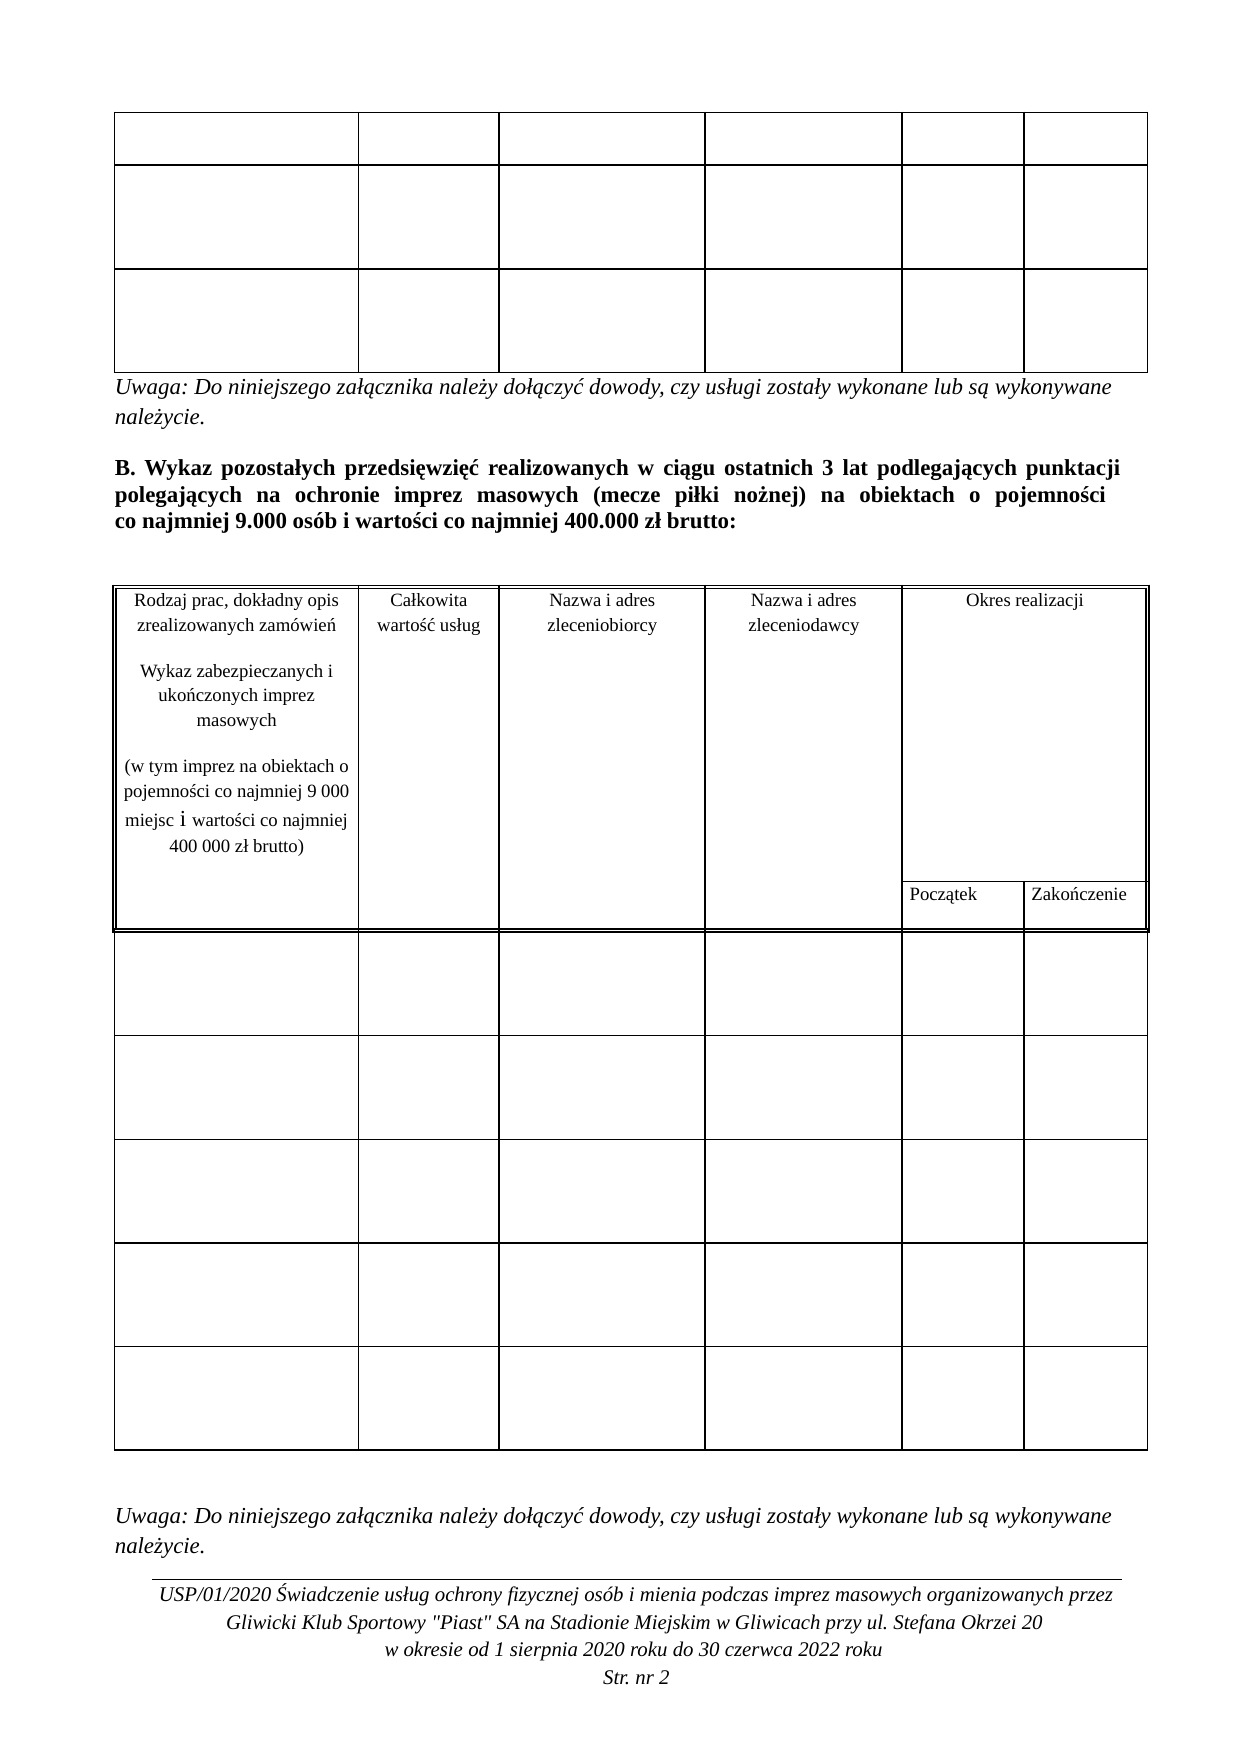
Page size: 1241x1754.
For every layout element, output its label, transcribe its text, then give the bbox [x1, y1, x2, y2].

table_cell [1025, 113, 1147, 164]
table_cell [903, 270, 1023, 372]
table_cell [500, 270, 704, 372]
table_header Rodzaj prac, dokładny opis zrealizowanych zamówień Wykaz zabezpieczanych i ukończonych imprez masowych (w tym imprez na obiektach o pojemności co najmniej 9 000 miejsc i wartości co najmniej 400 000 zł brutto) [117, 589, 358, 881]
table_cell [1025, 270, 1147, 372]
table_cell [1025, 1244, 1147, 1346]
table_cell [1025, 1036, 1147, 1138]
table_cell [359, 113, 498, 164]
table_cell [706, 1140, 901, 1242]
table_cell [903, 113, 1023, 164]
table_header Nazwa i adres zleceniobiorcy [500, 589, 704, 881]
table_header Całkowita wartość usług [359, 589, 498, 881]
table_cell [359, 933, 498, 1035]
table_cell [117, 881, 358, 928]
table_cell [115, 166, 358, 268]
text B. Wykaz pozostałych przedsięwzięć realizowanych w ciągu ostatnich 3 lat podlegających punktacji polegających na ochronie imprez masowych (mecze piłki nożnej) na obiektach o pojemności co najmniej 9.000 osób i wartości co najmniej 400.000 zł brutto: [114, 454, 1122, 533]
table_cell [115, 933, 358, 1035]
table_header Nazwa i adres zleceniodawcy [706, 589, 901, 881]
table_cell [1025, 1347, 1147, 1449]
table_cell [359, 1347, 498, 1449]
table_cell [903, 166, 1023, 268]
table_cell [359, 270, 498, 372]
text Uwaga: Do niniejszego załącznika należy dołączyć dowody, czy usługi zostały wykonane lub są wykonywane należycie. [114, 1502, 1122, 1558]
table_cell [903, 1244, 1023, 1346]
table_cell [706, 166, 901, 268]
table_cell [115, 1140, 358, 1242]
table_cell [500, 1036, 704, 1138]
table_cell [115, 1347, 358, 1449]
table_cell [115, 1244, 358, 1346]
table_cell [359, 1036, 498, 1138]
table_cell [359, 1244, 498, 1346]
table_cell [500, 1347, 704, 1449]
table_cell [500, 933, 704, 1035]
table_cell [706, 933, 901, 1035]
table_cell [500, 113, 704, 164]
table_cell [500, 1140, 704, 1242]
table_cell [706, 881, 901, 928]
table_cell [115, 270, 358, 372]
table_cell [706, 1244, 901, 1346]
table_cell [115, 113, 358, 164]
table_cell [1025, 1140, 1147, 1242]
table_cell [1025, 166, 1147, 268]
table_cell [903, 933, 1023, 1035]
table_cell [359, 1140, 498, 1242]
table_cell [1025, 933, 1147, 1035]
table_cell [706, 113, 901, 164]
table_cell [500, 1244, 704, 1346]
table_cell [903, 1036, 1023, 1138]
table_cell Początek [903, 882, 1023, 928]
table_cell [706, 1347, 901, 1449]
table_cell [359, 881, 498, 928]
table_cell [903, 1347, 1023, 1449]
table_cell [115, 1036, 358, 1138]
table_cell [359, 166, 498, 268]
table_cell [500, 881, 704, 928]
table_cell [706, 270, 901, 372]
table_header Okres realizacji [903, 589, 1145, 881]
table_cell Zakończenie [1025, 882, 1145, 928]
table_cell [500, 166, 704, 268]
text Uwaga: Do niniejszego załącznika należy dołączyć dowody, czy usługi zostały wykonane lub są wykonywane należycie. [114, 373, 1122, 430]
table_cell [706, 1036, 901, 1138]
table_cell [903, 1140, 1023, 1242]
